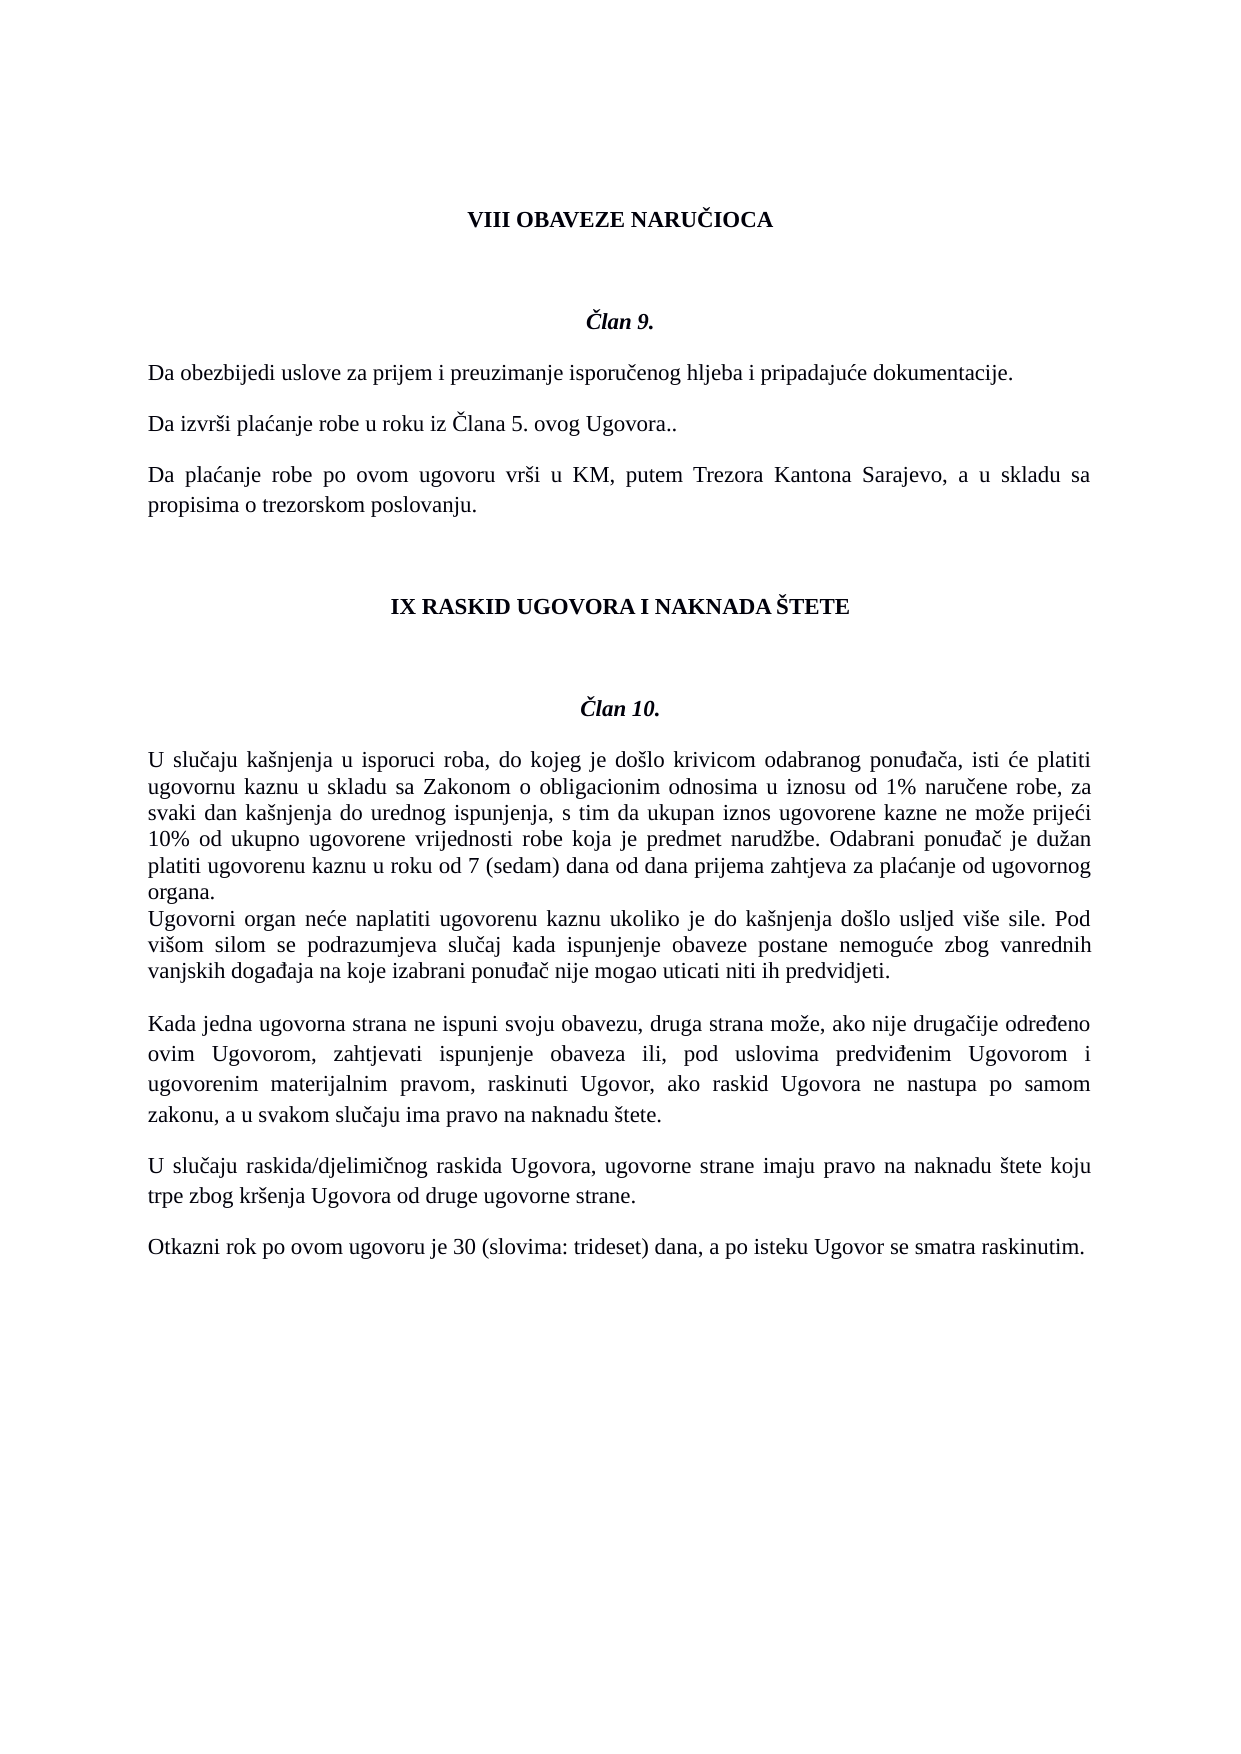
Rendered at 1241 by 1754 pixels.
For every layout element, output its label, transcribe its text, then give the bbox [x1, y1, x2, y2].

text IX RASKID UGOVORA I NAKNADA ŠTETE [148, 593, 1093, 620]
text Član 10. [148, 695, 1093, 722]
text Ugovorni organ neće naplatiti ugovorenu kaznu ukoliko je do kašnjenja došlo usljed više sile. Pod višom silom se podrazumjeva slučaj kada ispunjenje obaveze postane nemoguće zbog vanrednih vanjskih događaja na koje izabrani ponuđač nije mogao uticati niti ih predvidjeti. [148, 904, 1093, 984]
text Kada jedna ugovorna strana ne ispuni svoju obavezu, druga strana može, ako nije drugačije određeno ovim Ugovorom, zahtjevati ispunjenje obaveza ili, pod uslovima predviđenim Ugovorom i ugovorenim materijalnim pravom, raskinuti Ugovor, ako raskid Ugovora ne nastupa po samom zakonu, a u svakom slučaju ima pravo na naknadu štete. [148, 1010, 1093, 1127]
text Da obezbijedi uslove za prijem i preuzimanje isporučenog hljeba i pripadajuće dokumentacije. [148, 359, 1093, 385]
text Da izvrši plaćanje robe u roku iz Člana 5. ovog Ugovora.. [148, 410, 1093, 436]
text U slučaju kašnjenja u isporuci roba, do kojeg je došlo krivicom odabranog ponuđača, isti će platiti ugovornu kaznu u skladu sa Zakonom o obligacionim odnosima u iznosu od 1% naručene robe, za svaki dan kašnjenja do urednog ispunjenja, s tim da ukupan iznos ugovorene kazne ne može prijeći 10% od ukupno ugovorene vrijednosti robe koja je predmet narudžbe. Odabrani ponuđač je dužan platiti ugovorenu kaznu u roku od 7 (sedam) dana od dana prijema zahtjeva za plaćanje od ugovornog organa. [148, 746, 1093, 904]
text Član 9. [148, 308, 1093, 334]
text Da plaćanje robe po ovom ugovoru vrši u KM, putem Trezora Kantona Sarajevo, a u skladu sa propisima o trezorskom poslovanju. [148, 461, 1093, 518]
text Otkazni rok po ovom ugovoru je 30 (slovima: trideset) dana, a po isteku Ugovor se smatra raskinutim. [148, 1233, 1093, 1259]
text U slučaju raskida/djelimičnog raskida Ugovora, ugovorne strane imaju pravo na naknadu štete koju trpe zbog kršenja Ugovora od druge ugovorne strane. [148, 1152, 1093, 1208]
text VIII OBAVEZE NARUČIOCA [148, 206, 1093, 232]
